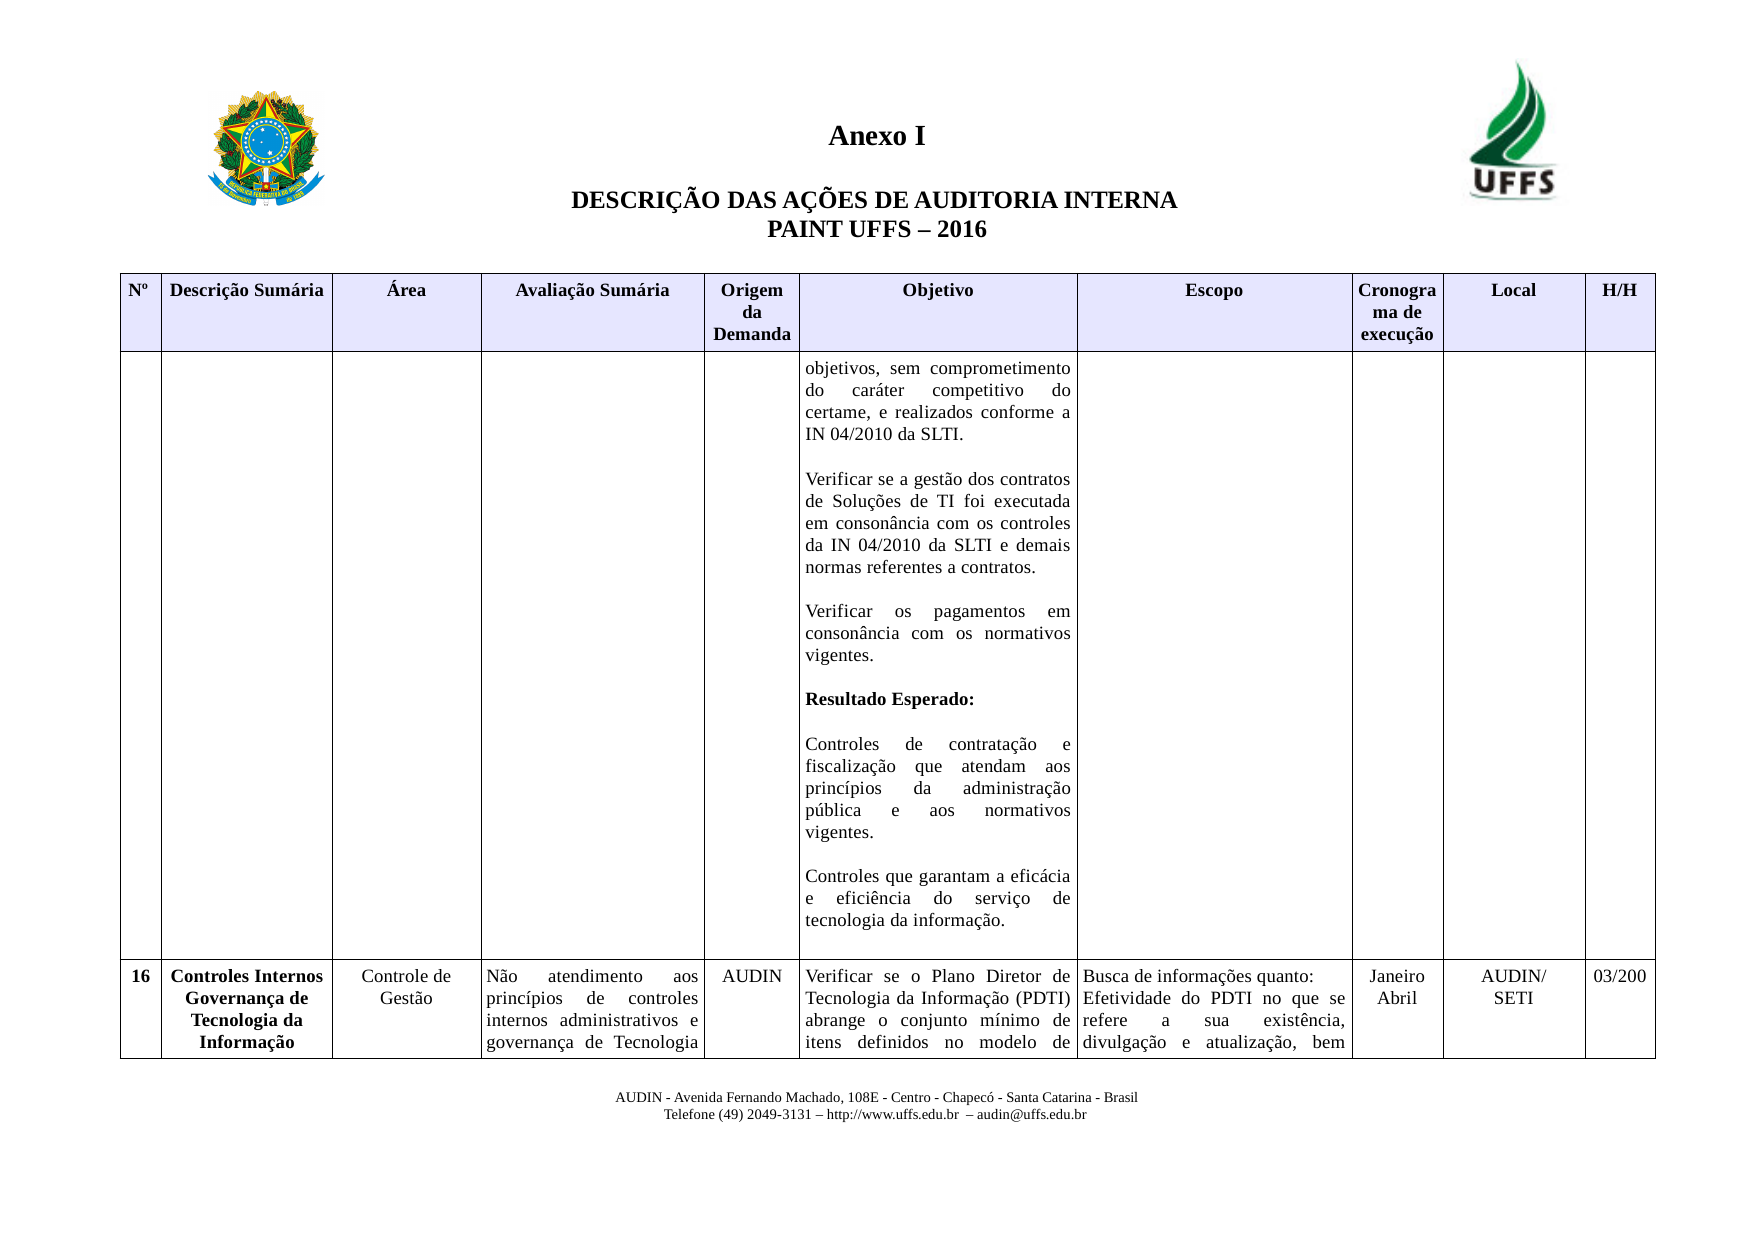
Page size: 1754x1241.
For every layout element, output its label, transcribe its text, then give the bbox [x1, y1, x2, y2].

picture [1448, 58, 1580, 206]
table_header Avaliação Sumária [482, 274, 704, 351]
table_cell AUDIN [705, 960, 799, 1058]
table_cell [1444, 352, 1585, 958]
table_cell Janeiro Abril [1353, 960, 1443, 1058]
table_cell Não atendimento aos princípios de controles internos administrativos e governança de Tecnologia [482, 960, 704, 1058]
table_cell objetivos, sem comprometimento do caráter competitivo do certame, e realizados conforme a IN 04/2010 da SLTI. Verificar se a gestão dos contratos de Soluções de TI foi executada em consonância com os controles da IN 04/2010 da SLTI e demais normas referentes a contratos. Verificar os pagamentos em consonância com os normativos vigentes. Resultado Esperado: Controles de contratação e fiscalização que atendam aos princípios da administração pública e aos normativos vigentes. Controles que garantam a eficácia e eficiência do serviço de tecnologia da informação. [800, 352, 1077, 958]
table_cell 16 [121, 960, 161, 1058]
table_cell [705, 352, 799, 958]
table_cell Controle de Gestão [333, 960, 481, 1058]
table_header Descrição Sumária [162, 274, 332, 351]
table_header Nº [121, 274, 161, 351]
table_cell [121, 352, 161, 958]
table_cell 03/200 [1586, 960, 1655, 1058]
table_header Cronograma de execução [1353, 274, 1443, 351]
table_header Área [333, 274, 481, 351]
table_cell [1586, 352, 1655, 958]
table_header Escopo [1078, 274, 1352, 351]
table_cell [482, 352, 704, 958]
table_cell [1353, 352, 1443, 958]
table_cell Verificar se o Plano Diretor de Tecnologia da Informação (PDTI) abrange o conjunto mínimo de itens definidos no modelo de [800, 960, 1077, 1058]
table_header Local [1444, 274, 1585, 351]
table_cell Controles Internos Governança de Tecnologia da Informação [162, 960, 332, 1058]
table_header Objetivo [800, 274, 1077, 351]
table_cell [1078, 352, 1352, 958]
table_cell Busca de informações quanto: Efetividade do PDTI no que se refere a sua existência, divulgação e atualização, bem [1078, 960, 1352, 1058]
table_header H/H [1586, 274, 1655, 351]
table_cell AUDIN/ SETI [1444, 960, 1585, 1058]
table_cell [333, 352, 481, 958]
picture [207, 91, 325, 206]
table_header Origem da Demanda [705, 274, 799, 351]
table_cell [162, 352, 332, 958]
